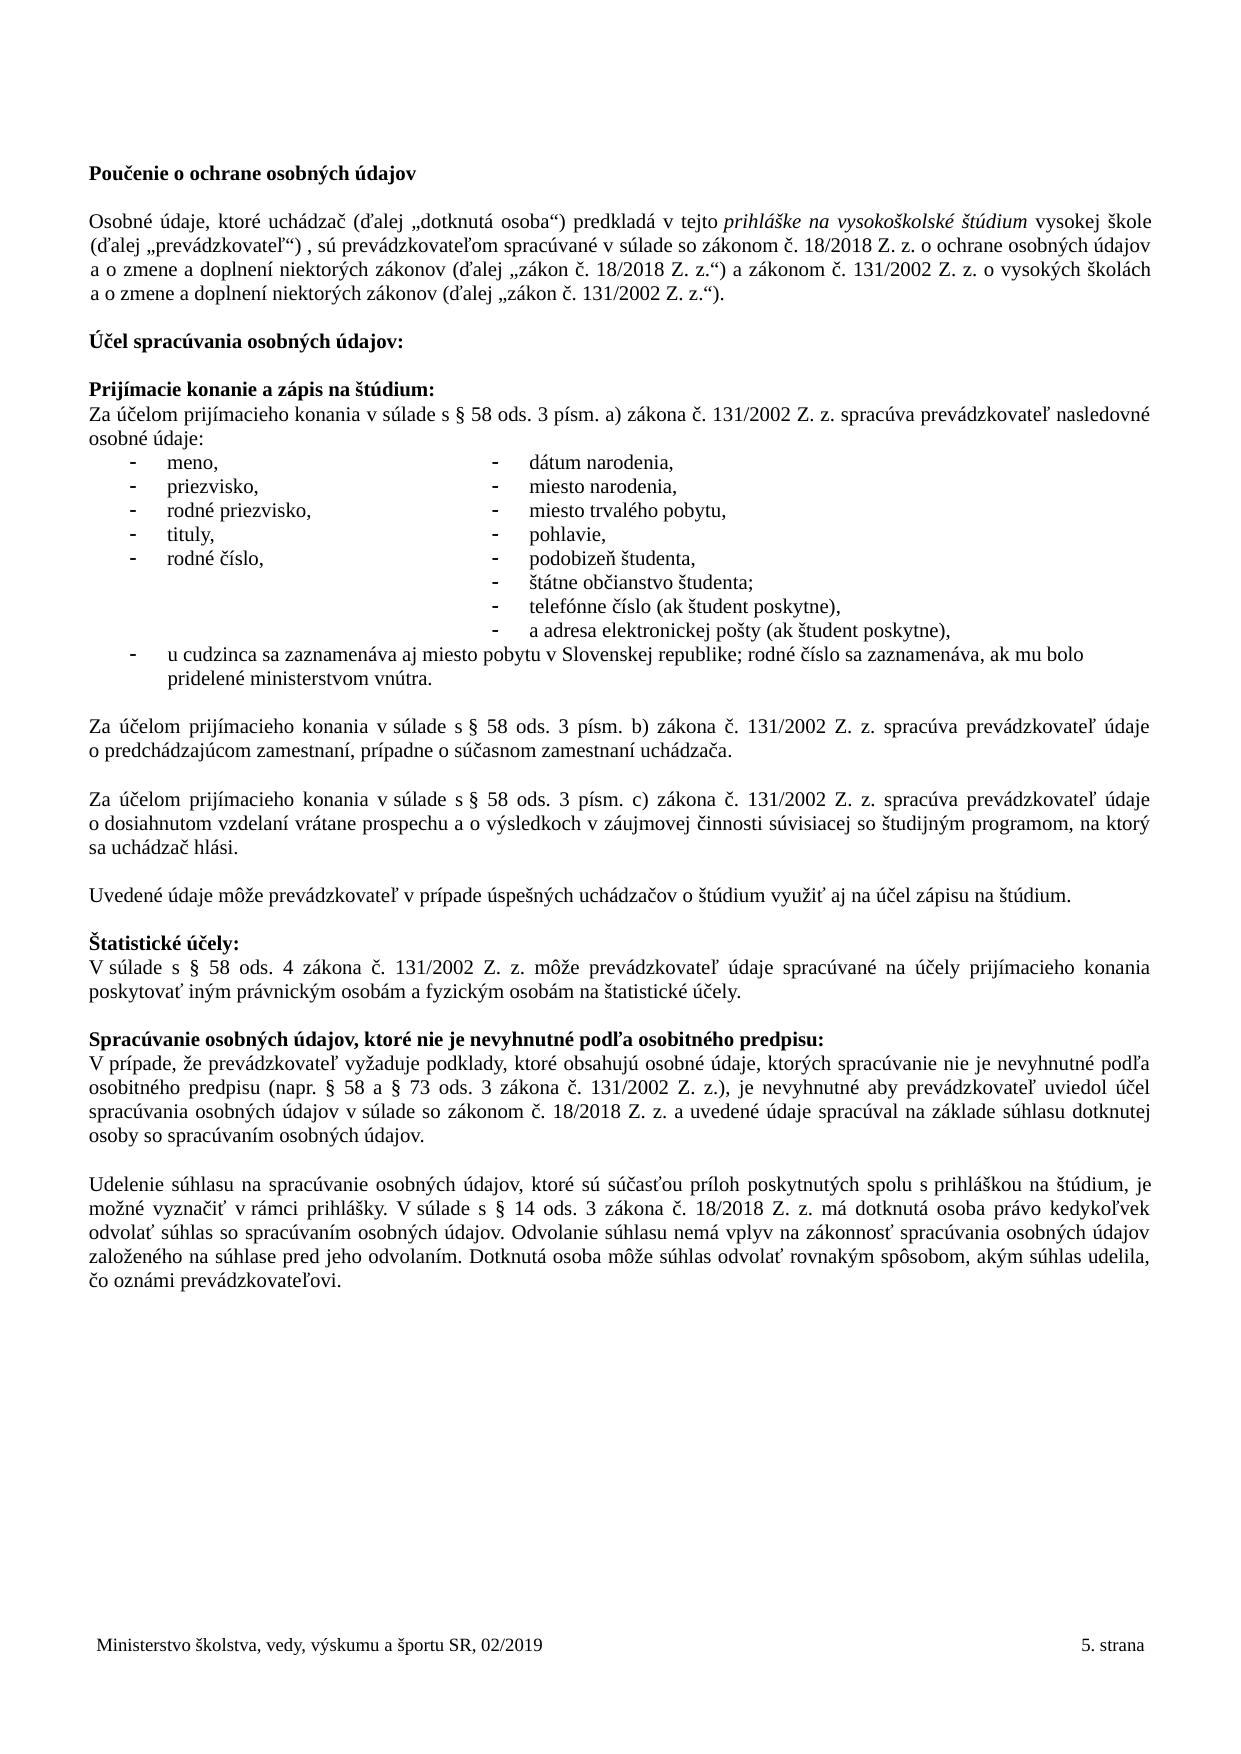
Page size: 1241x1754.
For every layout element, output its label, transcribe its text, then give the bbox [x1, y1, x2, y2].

text Za účelom prijímacieho konania v súlade s § 58 ods. 3 písm. a) zákona č. 131/2002 Z. z. spracúva prevádzkovateľ nasledovné osobné údaje: [89, 401, 1152, 449]
table_cell [118, 618, 369, 642]
text Osobné údaje, ktoré uchádzač (ďalej „dotknutá osoba“) predkladá v tejto prihláške na vysokoškolské štúdium vysokej škole (ďalej „prevádzkovateľ“) , sú prevádzkovateľom spracúvané v súlade so zákonom č. 18/2018 Z. z. o ochrane osobných údajov a o zmene a doplnení niektorých zákonov (ďalej „zákon č. 18/2018 Z. z.“) a zákonom č. 131/2002 Z. z. o vysokých školách a o zmene a doplnení niektorých zákonov (ďalej „zákon č. 131/2002 Z. z.“). [89, 209, 1152, 305]
table_cell [369, 498, 443, 522]
table_cell podobizeň študenta, [443, 546, 783, 570]
text Za účelom prijímacieho konania v súlade s § 58 ods. 3 písm. b) zákona č. 131/2002 Z. z. spracúva prevádzkovateľ údaje o predchádzajúcom zamestnaní, prípadne o súčasnom zamestnaní uchádzača. [89, 714, 1152, 762]
table_cell miesto trvalého pobytu, [443, 498, 783, 522]
table_cell [783, 570, 1122, 594]
text Udelenie súhlasu na spracúvanie osobných údajov, ktoré sú súčasťou príloh poskytnutých spolu s prihláškou na štúdium, je možné vyznačiť v rámci prihlášky. V súlade s § 14 ods. 3 zákona č. 18/2018 Z. z. má dotknutá osoba právo kedykoľvek odvolať súhlas so spracúvaním osobných údajov. Odvolanie súhlasu nemá vplyv na zákonnosť spracúvania osobných údajov založeného na súhlase pred jeho odvolaním. Dotknutá osoba môže súhlas odvolať rovnakým spôsobom, akým súhlas udelila, čo oznámi prevádzkovateľovi. [89, 1171, 1152, 1292]
table_header Ministerstvo školstva, vedy, výskumu a športu SR, 02/2019 [89, 1615, 799, 1655]
table_cell priezvisko, [118, 474, 369, 498]
table_header dátum narodenia, [443, 450, 783, 474]
table_cell [369, 618, 443, 642]
text Za účelom prijímacieho konania v súlade s § 58 ods. 3 písm. c) zákona č. 131/2002 Z. z. spracúva prevádzkovateľ údaje o dosiahnutom vzdelaní vrátane prospechu a o výsledkoch v záujmovej činnosti súvisiacej so študijným programom, na ktorý sa uchádzač hlási. [89, 786, 1152, 859]
text Štatistické účely: [89, 931, 1152, 955]
text V súlade s § 58 ods. 4 zákona č. 131/2002 Z. z. môže prevádzkovateľ údaje spracúvané na účely prijímacieho konania poskytovať iným právnickým osobám a fyzickým osobám na štatistické účely. [89, 955, 1152, 1003]
table_header [369, 450, 443, 474]
table_cell [369, 594, 443, 618]
text Prijímacie konanie a zápis na štúdium: [89, 377, 1152, 401]
table_header 5. strana [800, 1615, 1152, 1655]
table_cell [118, 594, 369, 618]
table_header meno, [118, 450, 369, 474]
text Poučenie o ochrane osobných údajov [89, 161, 1152, 185]
table_cell štátne občianstvo študenta; [443, 570, 783, 594]
table_cell pohlavie, [443, 522, 783, 546]
table_cell a adresa elektronickej pošty (ak študent poskytne), [443, 618, 1122, 642]
table_cell [783, 498, 1122, 522]
table_cell [369, 522, 443, 546]
table_cell [369, 474, 443, 498]
table_cell [369, 570, 443, 594]
text Spracúvanie osobných údajov, ktoré nie je nevyhnutné podľa osobitného predpisu: [89, 1027, 1152, 1051]
text Účel spracúvania osobných údajov: [89, 329, 1152, 353]
table_cell [783, 546, 1122, 570]
table_cell [783, 522, 1122, 546]
table_cell tituly, [118, 522, 369, 546]
table_cell [369, 546, 443, 570]
table_cell [783, 474, 1122, 498]
table_cell u cudzinca sa zaznamenáva aj miesto pobytu v Slovenskej republike; rodné číslo sa zaznamenáva, ak mu bolo pridelené ministerstvom vnútra. [118, 642, 1122, 690]
text V prípade, že prevádzkovateľ vyžaduje podklady, ktoré obsahujú osobné údaje, ktorých spracúvanie nie je nevyhnutné podľa osobitného predpisu (napr. § 58 a § 73 ods. 3 zákona č. 131/2002 Z. z.), je nevyhnutné aby prevádzkovateľ uviedol účel spracúvania osobných údajov v súlade so zákonom č. 18/2018 Z. z. a uvedené údaje spracúval na základe súhlasu dotknutej osoby so spracúvaním osobných údajov. [89, 1051, 1152, 1147]
table_cell [118, 570, 369, 594]
text Uvedené údaje môže prevádzkovateľ v prípade úspešných uchádzačov o štúdium využiť aj na účel zápisu na štúdium. [89, 883, 1152, 907]
table_cell miesto narodenia, [443, 474, 783, 498]
table_cell rodné číslo, [118, 546, 369, 570]
table_header [783, 450, 1122, 474]
table_cell rodné priezvisko, [118, 498, 369, 522]
table_cell telefónne číslo (ak študent poskytne), [443, 594, 1122, 618]
